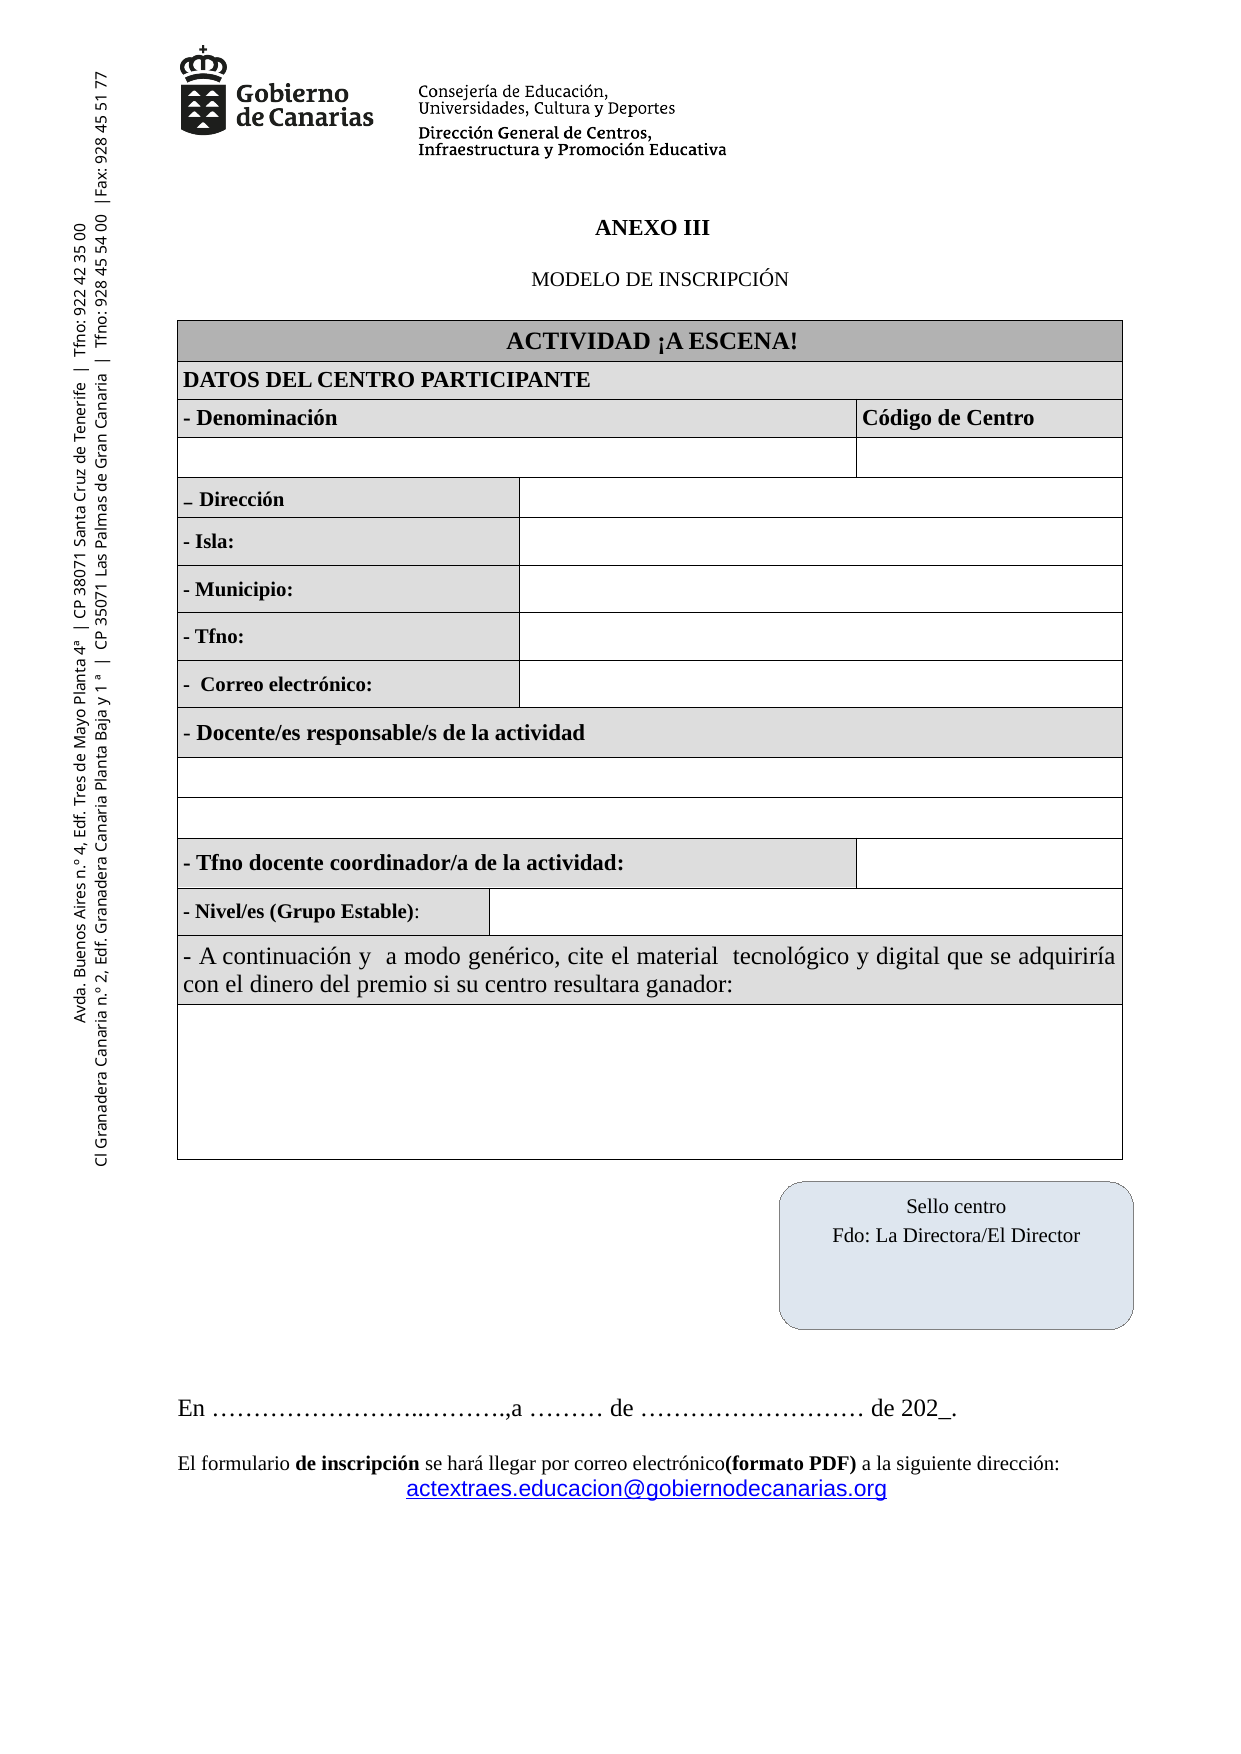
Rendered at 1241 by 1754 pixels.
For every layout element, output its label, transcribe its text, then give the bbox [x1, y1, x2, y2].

table_cell ₋ Dirección [178, 478, 519, 517]
table_cell [520, 661, 1122, 707]
table_cell - Municipio: [178, 566, 519, 612]
table_cell DATOS DEL CENTRO PARTICIPANTE [178, 362, 1122, 399]
picture [180, 45, 727, 159]
table_cell [178, 1005, 1122, 1159]
text MODELO DE INSCRIPCIÓN [177, 267, 1122, 291]
table_cell - Correo electrónico: [178, 661, 519, 707]
table_cell - A continuación y a modo genérico, cite el material tecnológico y digital que se adquiriría con el dinero del premio si su centro resultara ganador: [178, 936, 1122, 1004]
text En ……………………..……….,a ……… de ……………………… de 202_. [177, 1393, 1122, 1422]
table_cell - Denominación [178, 400, 856, 437]
table_header ACTIVIDAD ¡A ESCENA! [178, 321, 1122, 361]
table_cell [520, 613, 1122, 660]
table_cell [178, 758, 1122, 797]
table_cell - Isla: [178, 518, 519, 565]
table_cell [857, 839, 1122, 887]
table_cell - Docente/es responsable/s de la actividad [178, 708, 1122, 757]
table_cell [857, 438, 1122, 477]
table_cell - Tfno: [178, 613, 519, 660]
table_cell [178, 438, 856, 477]
text El formulario de inscripción se hará llegar por correo electrónico(formato PDF) a la siguiente dirección: [177, 1451, 1122, 1475]
table_cell [178, 798, 1122, 838]
table_cell - Nivel/es (Grupo Estable): [178, 889, 489, 935]
table_cell - Tfno docente coordinador/a de la actividad: [178, 839, 856, 887]
text actextraes.educacion@gobiernodecanarias.org [177, 1475, 1122, 1501]
table_cell [490, 889, 1122, 935]
table_cell Código de Centro [857, 400, 1122, 437]
table_cell [520, 566, 1122, 612]
table_cell [520, 478, 1122, 517]
text ANEXO III [177, 214, 1122, 241]
table_cell [520, 518, 1122, 565]
